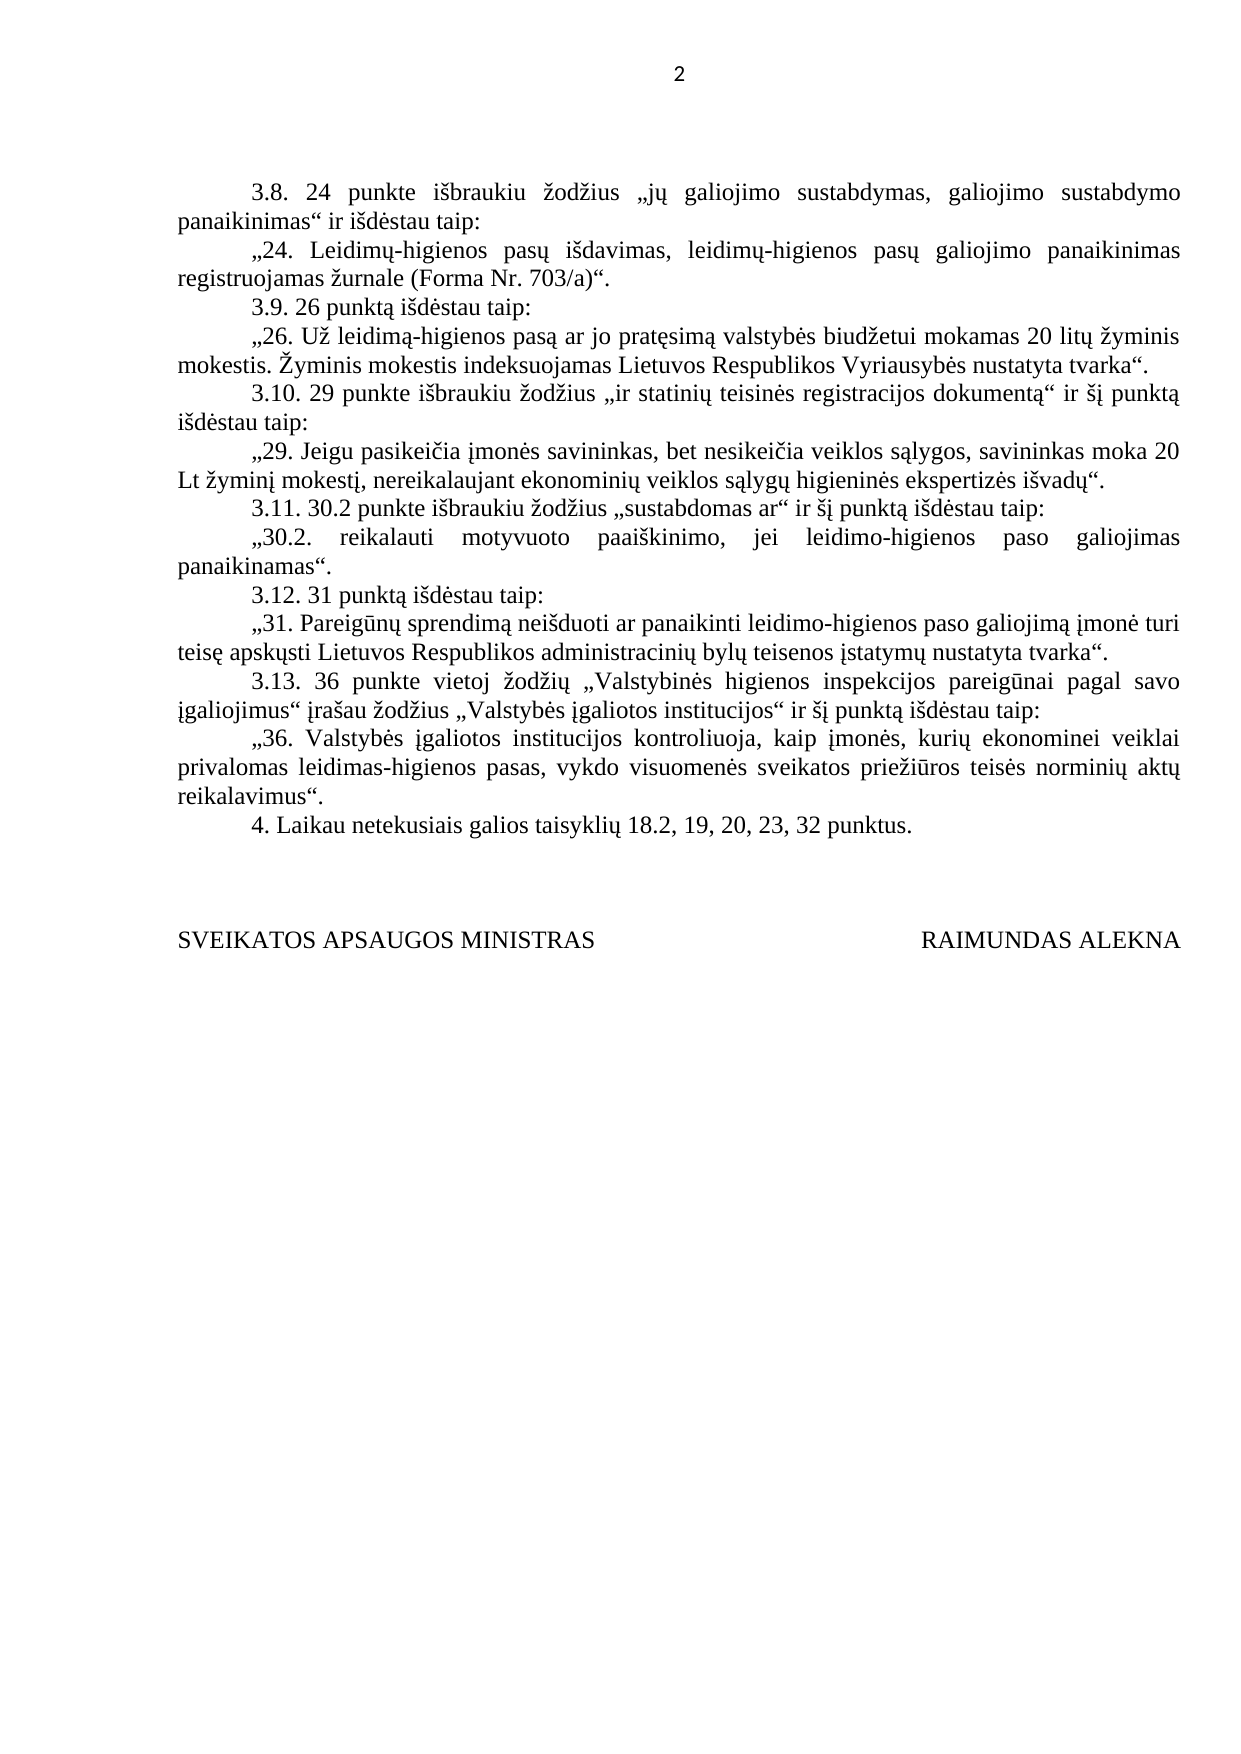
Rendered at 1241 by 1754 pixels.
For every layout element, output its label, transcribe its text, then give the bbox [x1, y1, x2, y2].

text 3.13. 36 punkte vietoj žodžių „Valstybinės higienos inspekcijos pareigūnai pagal savo įgaliojimus“ įrašau žodžius „Valstybės įgaliotos institucijos“ ir šį punktą išdėstau taip: [177, 666, 1181, 723]
text „24. Leidimų-higienos pasų išdavimas, leidimų-higienos pasų galiojimo panaikinimas registruojamas žurnale (Forma Nr. 703/a)“. [177, 235, 1181, 292]
text 3.12. 31 punktą išdėstau taip: [177, 580, 1181, 608]
text „36. Valstybės įgaliotos institucijos kontroliuoja, kaip įmonės, kurių ekonominei veiklai privalomas leidimas-higienos pasas, vykdo visuomenės sveikatos priežiūros teisės norminių aktų reikalavimus“. [177, 723, 1181, 810]
text „26. Už leidimą-higienos pasą ar jo pratęsimą valstybės biudžetui mokamas 20 litų žyminis mokestis. Žyminis mokestis indeksuojamas Lietuvos Respublikos Vyriausybės nustatyta tvarka“. [177, 321, 1181, 378]
text 3.10. 29 punkte išbraukiu žodžius „ir statinių teisinės registracijos dokumentą“ ir šį punktą išdėstau taip: [177, 378, 1181, 436]
text 3.9. 26 punktą išdėstau taip: [177, 292, 1181, 321]
text „30.2. reikalauti motyvuoto paaiškinimo, jei leidimo-higienos paso galiojimas panaikinamas“. [177, 522, 1181, 580]
text „29. Jeigu pasikeičia įmonės savininkas, bet nesikeičia veiklos sąlygos, savininkas moka 20 Lt žyminį mokestį, nereikalaujant ekonominių veiklos sąlygų higieninės ekspertizės išvadų“. [177, 436, 1181, 493]
text SVEIKATOS APSAUGOS MINISTRAS RAIMUNDAS ALEKNA [177, 925, 1181, 953]
text 3.11. 30.2 punkte išbraukiu žodžius „sustabdomas ar“ ir šį punktą išdėstau taip: [177, 493, 1181, 522]
text 4. Laikau netekusiais galios taisyklių 18.2, 19, 20, 23, 32 punktus. [177, 810, 1181, 838]
text 3.8. 24 punkte išbraukiu žodžius „jų galiojimo sustabdymas, galiojimo sustabdymo panaikinimas“ ir išdėstau taip: [177, 177, 1181, 235]
text „31. Pareigūnų sprendimą neišduoti ar panaikinti leidimo-higienos paso galiojimą įmonė turi teisę apskųsti Lietuvos Respublikos administracinių bylų teisenos įstatymų nustatyta tvarka“. [177, 608, 1181, 666]
